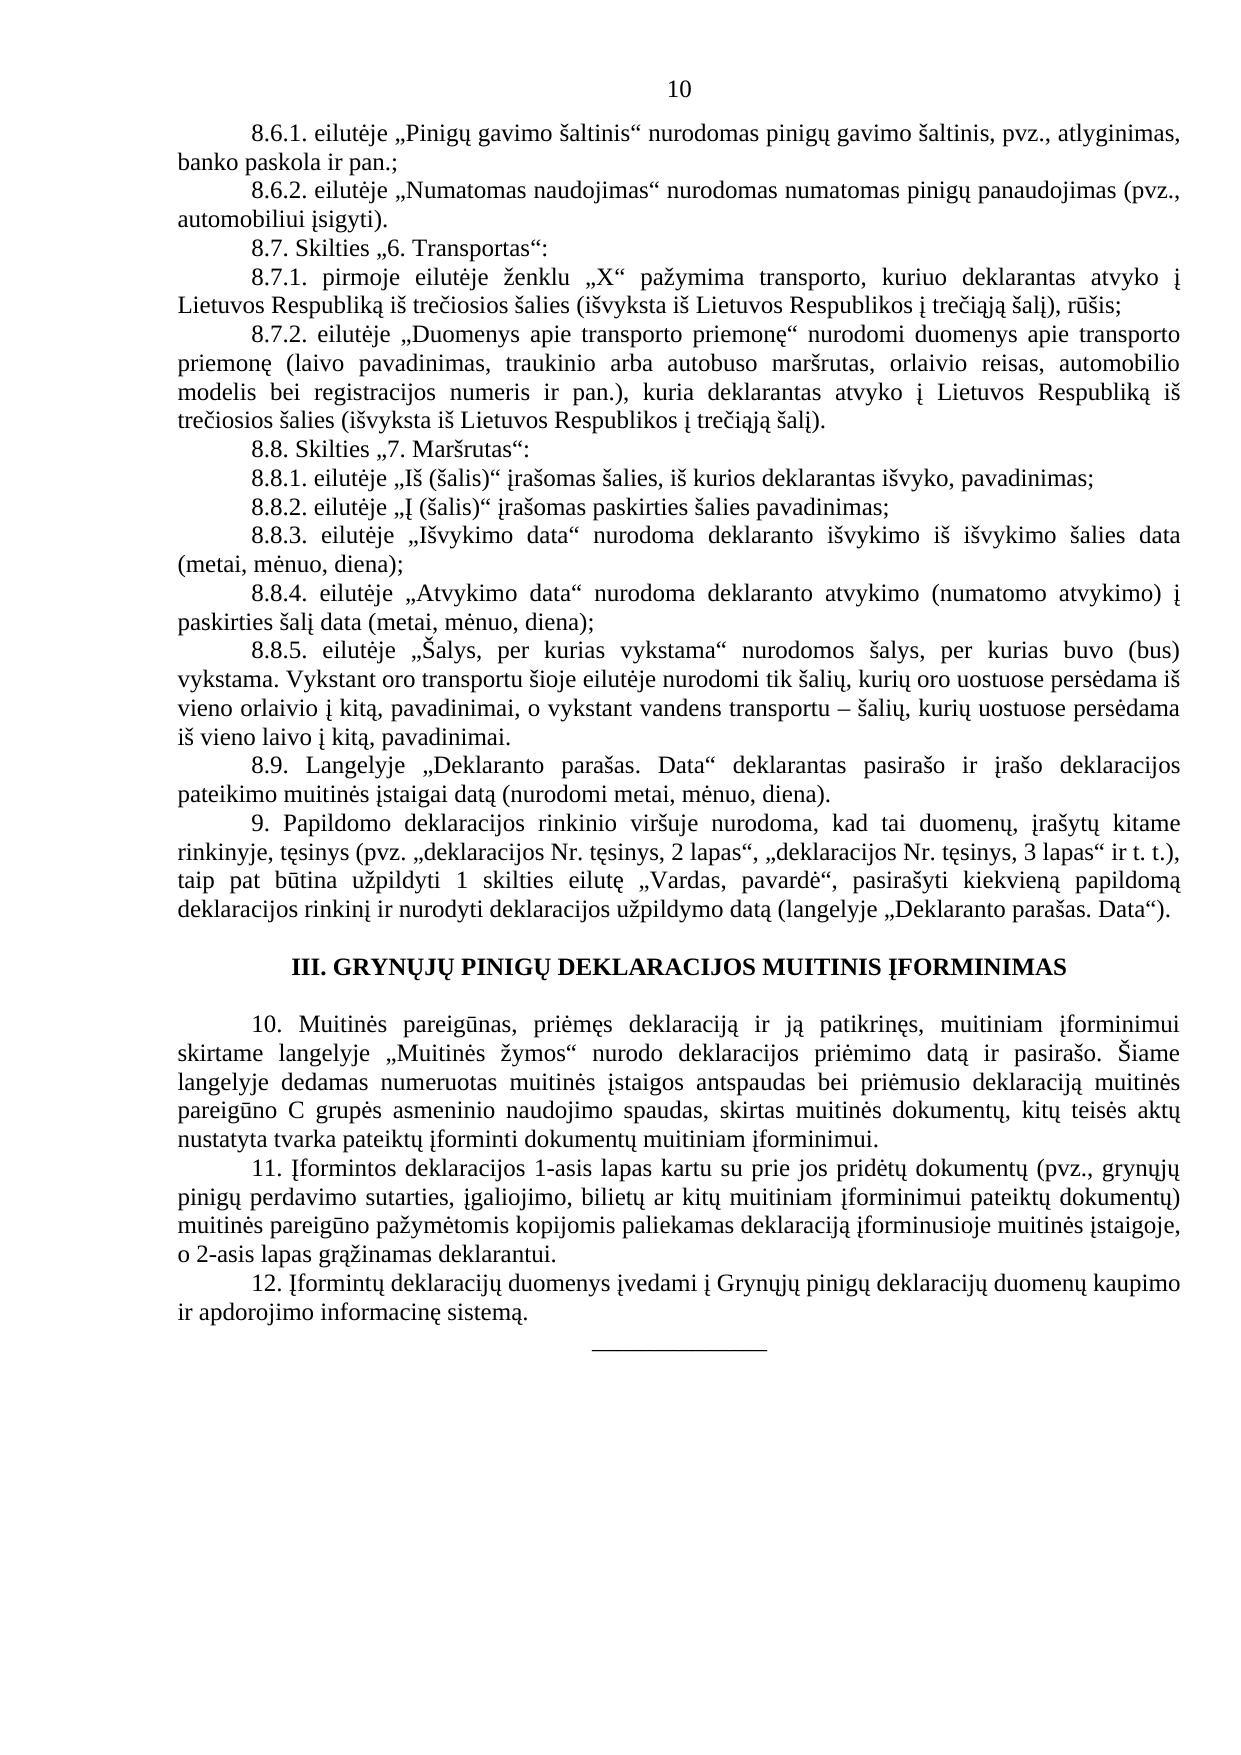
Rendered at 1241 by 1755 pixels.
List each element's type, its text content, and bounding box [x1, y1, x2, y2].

text 11. Įformintos deklaracijos 1-asis lapas kartu su prie jos pridėtų dokumentų (pvz., grynųjų pinigų perdavimo sutarties, įgaliojimo, bilietų ar kitų muitiniam įforminimui pateiktų dokumentų) muitinės pareigūno pažymėtomis kopijomis paliekamas deklaraciją įforminusioje muitinės įstaigoje, o 2-asis lapas grąžinamas deklarantui. [177, 1153, 1181, 1268]
text 8.6.2. eilutėje „Numatomas naudojimas“ nurodomas numatomas pinigų panaudojimas (pvz., automobiliui įsigyti). [177, 176, 1181, 233]
text 8.8.2. eilutėje „Į (šalis)“ įrašomas paskirties šalies pavadinimas; [177, 492, 1181, 521]
text 8.7. Skilties „6. Transportas“: [177, 233, 1181, 262]
text 8.9. Langelyje „Deklaranto parašas. Data“ deklarantas pasirašo ir įrašo deklaracijos pateikimo muitinės įstaigai datą (nurodomi metai, mėnuo, diena). [177, 751, 1181, 808]
text 8.8.3. eilutėje „Išvykimo data“ nurodoma deklaranto išvykimo iš išvykimo šalies data (metai, mėnuo, diena); [177, 521, 1181, 578]
text 8.8.4. eilutėje „Atvykimo data“ nurodoma deklaranto atvykimo (numatomo atvykimo) į paskirties šalį data (metai, mėnuo, diena); [177, 578, 1181, 636]
text 10. Muitinės pareigūnas, priėmęs deklaraciją ir ją patikrinęs, muitiniam įforminimui skirtame langelyje „Muitinės žymos“ nurodo deklaracijos priėmimo datą ir pasirašo. Šiame langelyje dedamas numeruotas muitinės įstaigos antspaudas bei priėmusio deklaraciją muitinės pareigūno C grupės asmeninio naudojimo spaudas, skirtas muitinės dokumentų, kitų teisės aktų nustatyta tvarka pateiktų įforminti dokumentų muitiniam įforminimui. [177, 1009, 1181, 1153]
text 8.6.1. eilutėje „Pinigų gavimo šaltinis“ nurodomas pinigų gavimo šaltinis, pvz., atlyginimas, banko paskola ir pan.; [177, 118, 1181, 176]
text 8.8.1. eilutėje „Iš (šalis)“ įrašomas šalies, iš kurios deklarantas išvyko, pavadinimas; [177, 463, 1181, 492]
text 12. Įformintų deklaracijų duomenys įvedami į Grynųjų pinigų deklaracijų duomenų kaupimo ir apdorojimo informacinę sistemą. [177, 1268, 1181, 1326]
text 8.8. Skilties „7. Maršrutas“: [177, 434, 1181, 463]
text 8.8.5. eilutėje „Šalys, per kurias vykstama“ nurodomos šalys, per kurias buvo (bus) vykstama. Vykstant oro transportu šioje eilutėje nurodomi tik šalių, kurių oro uostuose persėdama iš vieno orlaivio į kitą, pavadinimai, o vykstant vandens transportu – šalių, kurių uostuose persėdama iš vieno laivo į kitą, pavadinimai. [177, 636, 1181, 751]
text 8.7.2. eilutėje „Duomenys apie transporto priemonę“ nurodomi duomenys apie transporto priemonę (laivo pavadinimas, traukinio arba autobuso maršrutas, orlaivio reisas, automobilio modelis bei registracijos numeris ir pan.), kuria deklarantas atvyko į Lietuvos Respubliką iš trečiosios šalies (išvyksta iš Lietuvos Respublikos į trečiąją šalį). [177, 319, 1181, 434]
text III. GRYNŲJŲ PINIGŲ DEKLARACIJOS MUITINIS ĮFORMINIMAS [177, 952, 1181, 981]
text 9. Papildomo deklaracijos rinkinio viršuje nurodoma, kad tai duomenų, įrašytų kitame rinkinyje, tęsinys (pvz. „deklaracijos Nr. tęsinys, 2 lapas“, „deklaracijos Nr. tęsinys, 3 lapas“ ir t. t.), taip pat būtina užpildyti 1 skilties eilutę „Vardas, pavardė“, pasirašyti kiekvieną papildomą deklaracijos rinkinį ir nurodyti deklaracijos užpildymo datą (langelyje „Deklaranto parašas. Data“). [177, 808, 1181, 923]
text 8.7.1. pirmoje eilutėje ženklu „X“ pažymima transporto, kuriuo deklarantas atvyko į Lietuvos Respubliką iš trečiosios šalies (išvyksta iš Lietuvos Respublikos į trečiąją šalį), rūšis; [177, 262, 1181, 319]
text ______________ [177, 1326, 1181, 1354]
